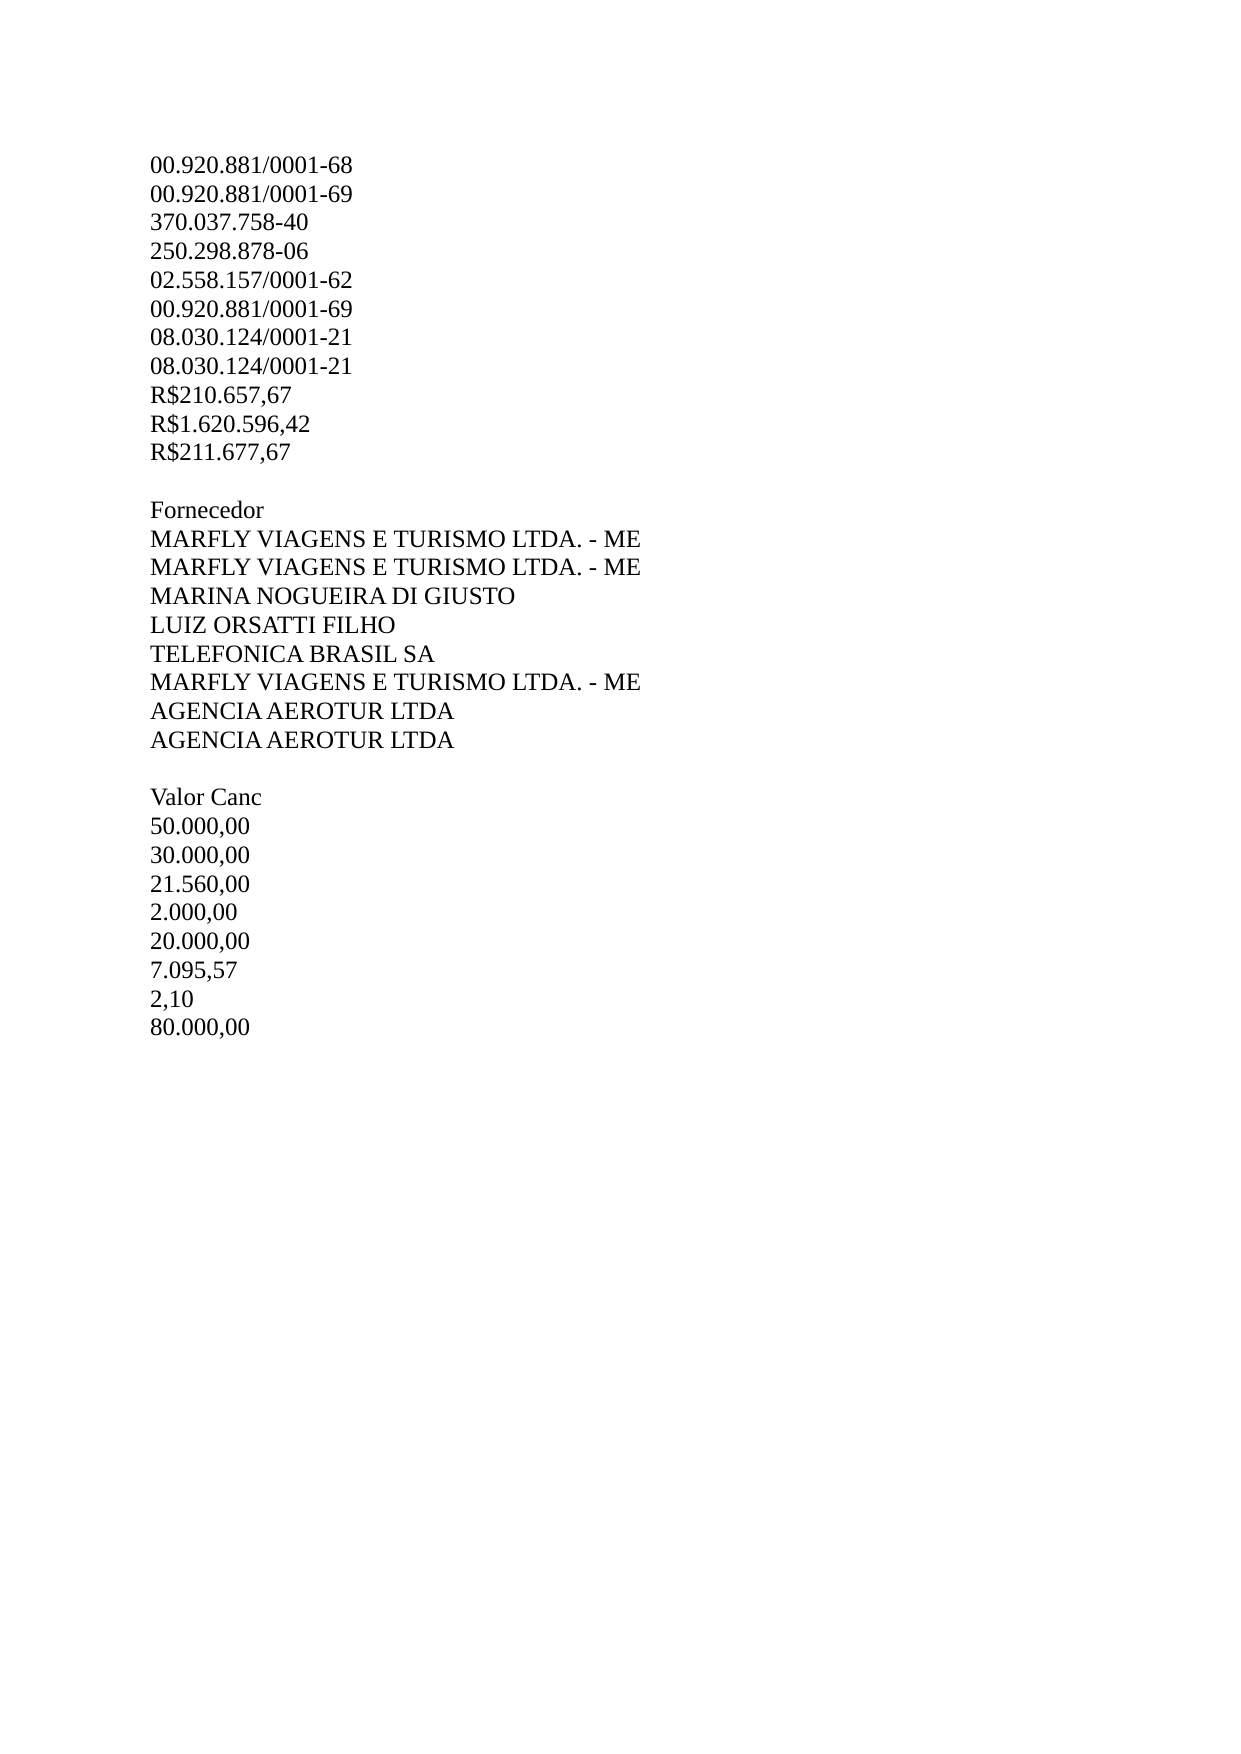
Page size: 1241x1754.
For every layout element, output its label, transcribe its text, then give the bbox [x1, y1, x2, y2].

text 20.000,00 [150, 926, 1090, 955]
text MARFLY VIAGENS E TURISMO LTDA. - ME [150, 524, 1090, 552]
text 00.920.881/0001-69 [150, 179, 1090, 207]
text TELEFONICA BRASIL SA [150, 639, 1090, 667]
text Fornecedor [150, 495, 1090, 524]
text 370.037.758-40 [150, 207, 1090, 236]
text R$1.620.596,42 [150, 409, 1090, 437]
text MARINA NOGUEIRA DI GIUSTO [150, 581, 1090, 610]
text 2,10 [150, 984, 1090, 1012]
text 08.030.124/0001-21 [150, 322, 1090, 351]
text 2.000,00 [150, 897, 1090, 926]
text 30.000,00 [150, 840, 1090, 869]
text AGENCIA AEROTUR LTDA [150, 725, 1090, 754]
text AGENCIA AEROTUR LTDA [150, 696, 1090, 725]
text MARFLY VIAGENS E TURISMO LTDA. - ME [150, 667, 1090, 696]
text 250.298.878-06 [150, 236, 1090, 265]
text 80.000,00 [150, 1012, 1090, 1041]
text Valor Canc [150, 782, 1090, 811]
text MARFLY VIAGENS E TURISMO LTDA. - ME [150, 552, 1090, 581]
text 50.000,00 [150, 811, 1090, 840]
text R$211.677,67 [150, 437, 1090, 466]
text R$210.657,67 [150, 380, 1090, 409]
text 7.095,57 [150, 955, 1090, 984]
text 00.920.881/0001-68 [150, 150, 1090, 179]
text 02.558.157/0001-62 [150, 265, 1090, 294]
text 00.920.881/0001-69 [150, 294, 1090, 322]
text 08.030.124/0001-21 [150, 351, 1090, 380]
text 21.560,00 [150, 869, 1090, 897]
text LUIZ ORSATTI FILHO [150, 610, 1090, 639]
